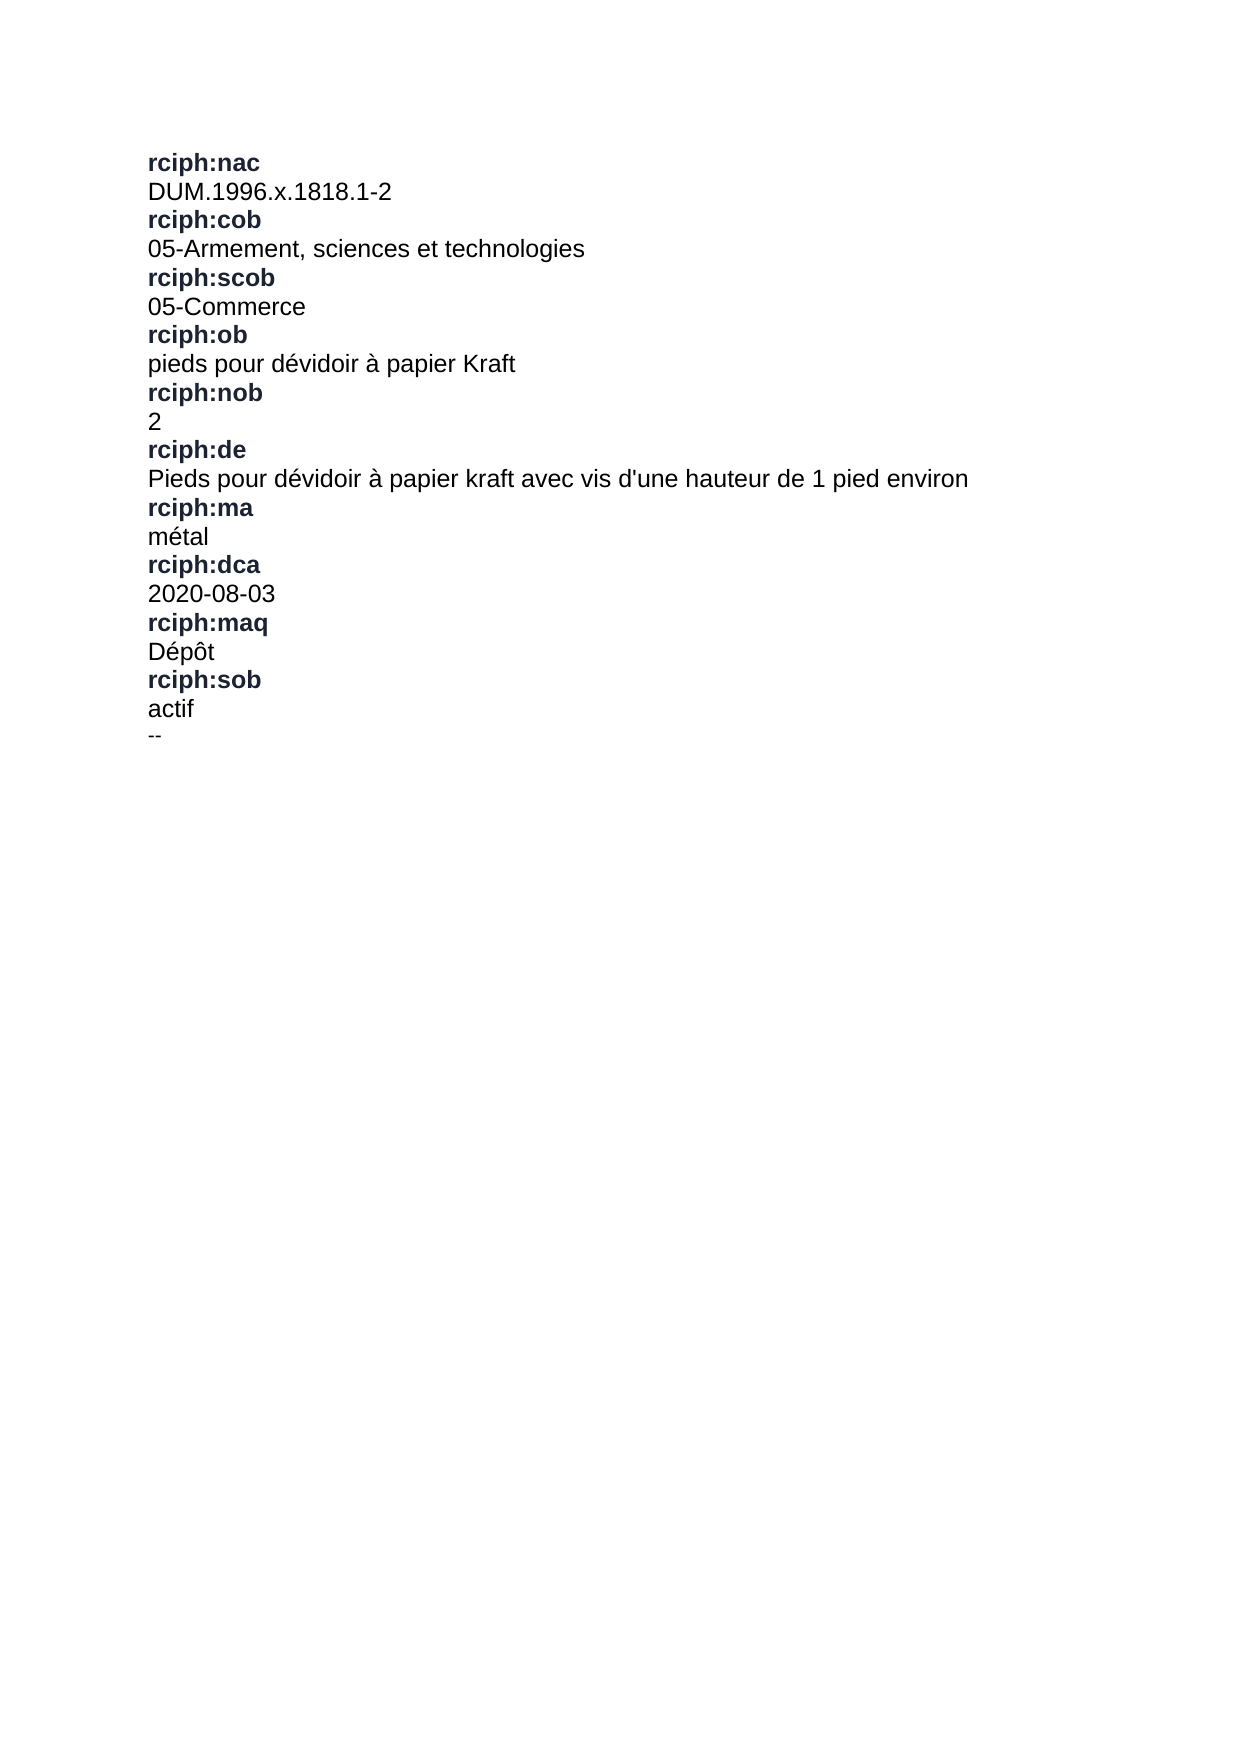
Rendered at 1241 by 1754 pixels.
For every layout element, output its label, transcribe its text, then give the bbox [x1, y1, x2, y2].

text 05-Commerce [148, 291, 1092, 320]
text rciph:sob [148, 665, 1092, 694]
text rciph:cob [148, 205, 1092, 234]
text Dépôt [148, 636, 1092, 665]
text rciph:de [148, 435, 1092, 464]
text actif [148, 694, 1092, 723]
text DUM.1996.x.1818.1-2 [148, 176, 1092, 205]
text 2 [148, 406, 1092, 435]
text pieds pour dévidoir à papier Kraft [148, 349, 1092, 378]
text rciph:ma [148, 493, 1092, 521]
text -- [148, 723, 1092, 747]
text rciph:nac [148, 148, 1092, 176]
text rciph:nob [148, 378, 1092, 406]
text 2020-08-03 [148, 579, 1092, 608]
text rciph:ob [148, 320, 1092, 349]
text rciph:scob [148, 263, 1092, 291]
text métal [148, 521, 1092, 550]
text rciph:dca [148, 550, 1092, 579]
text rciph:maq [148, 608, 1092, 636]
text 05-Armement, sciences et technologies [148, 234, 1092, 263]
text Pieds pour dévidoir à papier kraft avec vis d'une hauteur de 1 pied environ [148, 464, 1092, 493]
